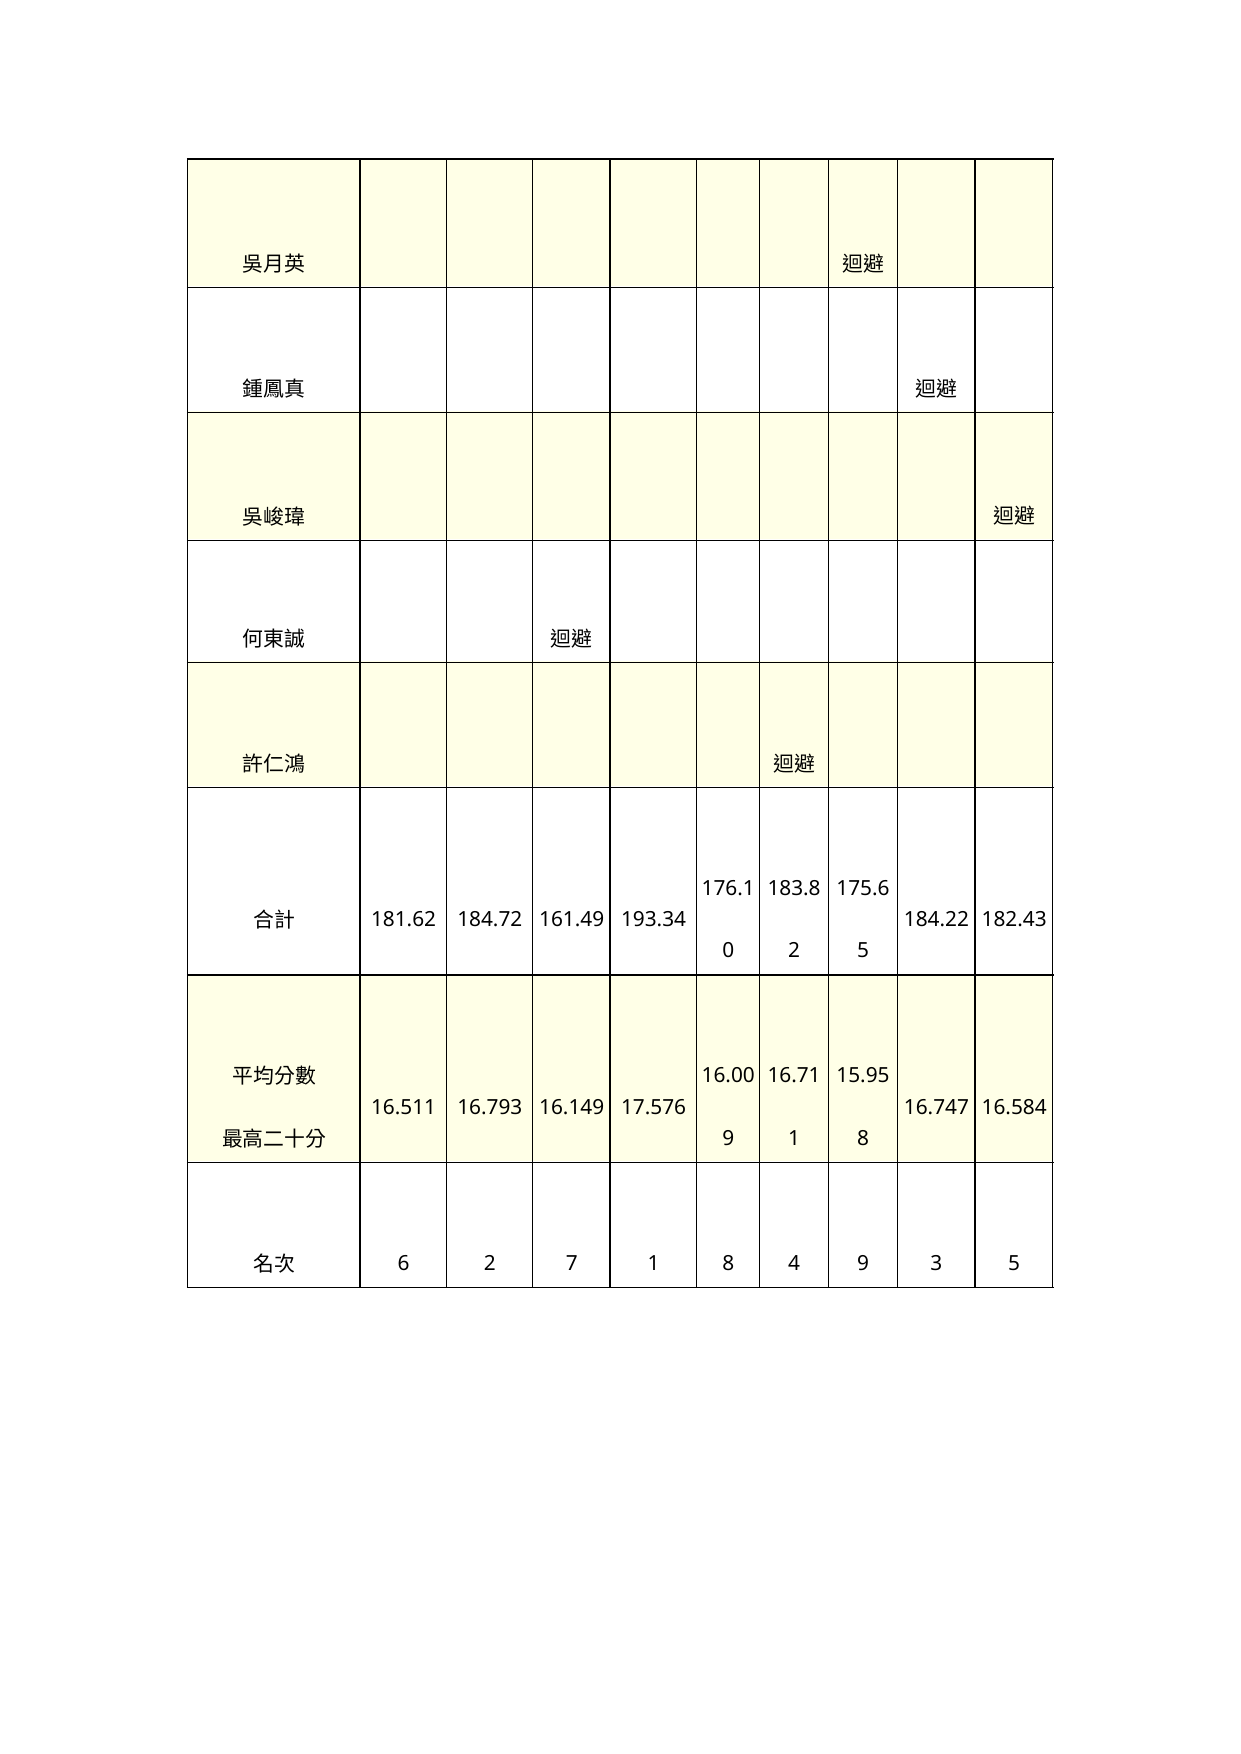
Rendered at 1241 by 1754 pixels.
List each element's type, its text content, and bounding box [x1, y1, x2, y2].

table_cell [697, 288, 759, 411]
table_cell 184.72 [447, 788, 532, 974]
table_cell [361, 288, 446, 411]
table_cell 184.22 [898, 788, 974, 974]
table_cell 鍾鳳真 [188, 288, 359, 411]
table_cell 16.511 [361, 976, 446, 1161]
table_cell 15.958 [829, 976, 897, 1161]
table_cell [976, 160, 1052, 286]
table_cell [829, 288, 897, 411]
table_cell 3 [898, 1163, 974, 1286]
table_cell 名次 [188, 1163, 359, 1286]
table_cell [361, 413, 446, 539]
table_cell 183.82 [760, 788, 828, 974]
table_cell 迴避 [533, 541, 609, 661]
table_cell [533, 663, 609, 786]
table_cell 17.576 [611, 976, 696, 1161]
table_cell 迴避 [760, 663, 828, 786]
table_cell 許仁鴻 [188, 663, 359, 786]
table_cell 5 [976, 1163, 1052, 1286]
table_cell [760, 160, 828, 286]
table_cell [447, 663, 532, 786]
table_cell [760, 413, 828, 539]
table_cell [611, 663, 696, 786]
table_cell 合計 [188, 788, 359, 974]
table_cell [760, 541, 828, 661]
table_cell 吳月英 [188, 160, 359, 286]
table_cell 6 [361, 1163, 446, 1286]
table_cell [898, 541, 974, 661]
table_cell 7 [533, 1163, 609, 1286]
table_cell 平均分數 最高二十分 [188, 976, 359, 1161]
table_cell 何東誠 [188, 541, 359, 661]
table_cell 175.65 [829, 788, 897, 974]
table_cell [976, 288, 1052, 411]
table_cell 16.747 [898, 976, 974, 1161]
table_cell 161.49 [533, 788, 609, 974]
table_cell 吳峻瑋 [188, 413, 359, 539]
table_cell [611, 413, 696, 539]
table_cell 4 [760, 1163, 828, 1286]
table_cell [447, 160, 532, 286]
table_cell [447, 413, 532, 539]
table_cell [611, 541, 696, 661]
table_cell 181.62 [361, 788, 446, 974]
table_cell [533, 288, 609, 411]
table_cell 16.009 [697, 976, 759, 1161]
table_cell [976, 663, 1052, 786]
table_cell [361, 160, 446, 286]
table_cell [697, 663, 759, 786]
table_cell [697, 160, 759, 286]
table_cell [976, 541, 1052, 661]
table_cell 182.43 [976, 788, 1052, 974]
table_cell 16.793 [447, 976, 532, 1161]
table_cell [829, 413, 897, 539]
table_cell [361, 541, 446, 661]
table_cell [611, 160, 696, 286]
table_cell 1 [611, 1163, 696, 1286]
table_cell 176.10 [697, 788, 759, 974]
table_cell 迴避 [898, 288, 974, 411]
table_cell [829, 541, 897, 661]
table_cell 迴避 [976, 413, 1052, 539]
table_cell 193.34 [611, 788, 696, 974]
table_cell [898, 160, 974, 286]
table_cell [760, 288, 828, 411]
table_cell [533, 413, 609, 539]
table_cell 迴避 [829, 160, 897, 286]
table_cell [898, 413, 974, 539]
table_cell [898, 663, 974, 786]
table_cell [447, 541, 532, 661]
table_cell 9 [829, 1163, 897, 1286]
table_cell [447, 288, 532, 411]
table_cell 16.711 [760, 976, 828, 1161]
table_cell 16.149 [533, 976, 609, 1161]
table_cell [697, 541, 759, 661]
table_cell 8 [697, 1163, 759, 1286]
table_cell [361, 663, 446, 786]
table_cell [697, 413, 759, 539]
table_cell 2 [447, 1163, 532, 1286]
table_cell 16.584 [976, 976, 1052, 1161]
table_cell [611, 288, 696, 411]
table_cell [533, 160, 609, 286]
table_cell [829, 663, 897, 786]
